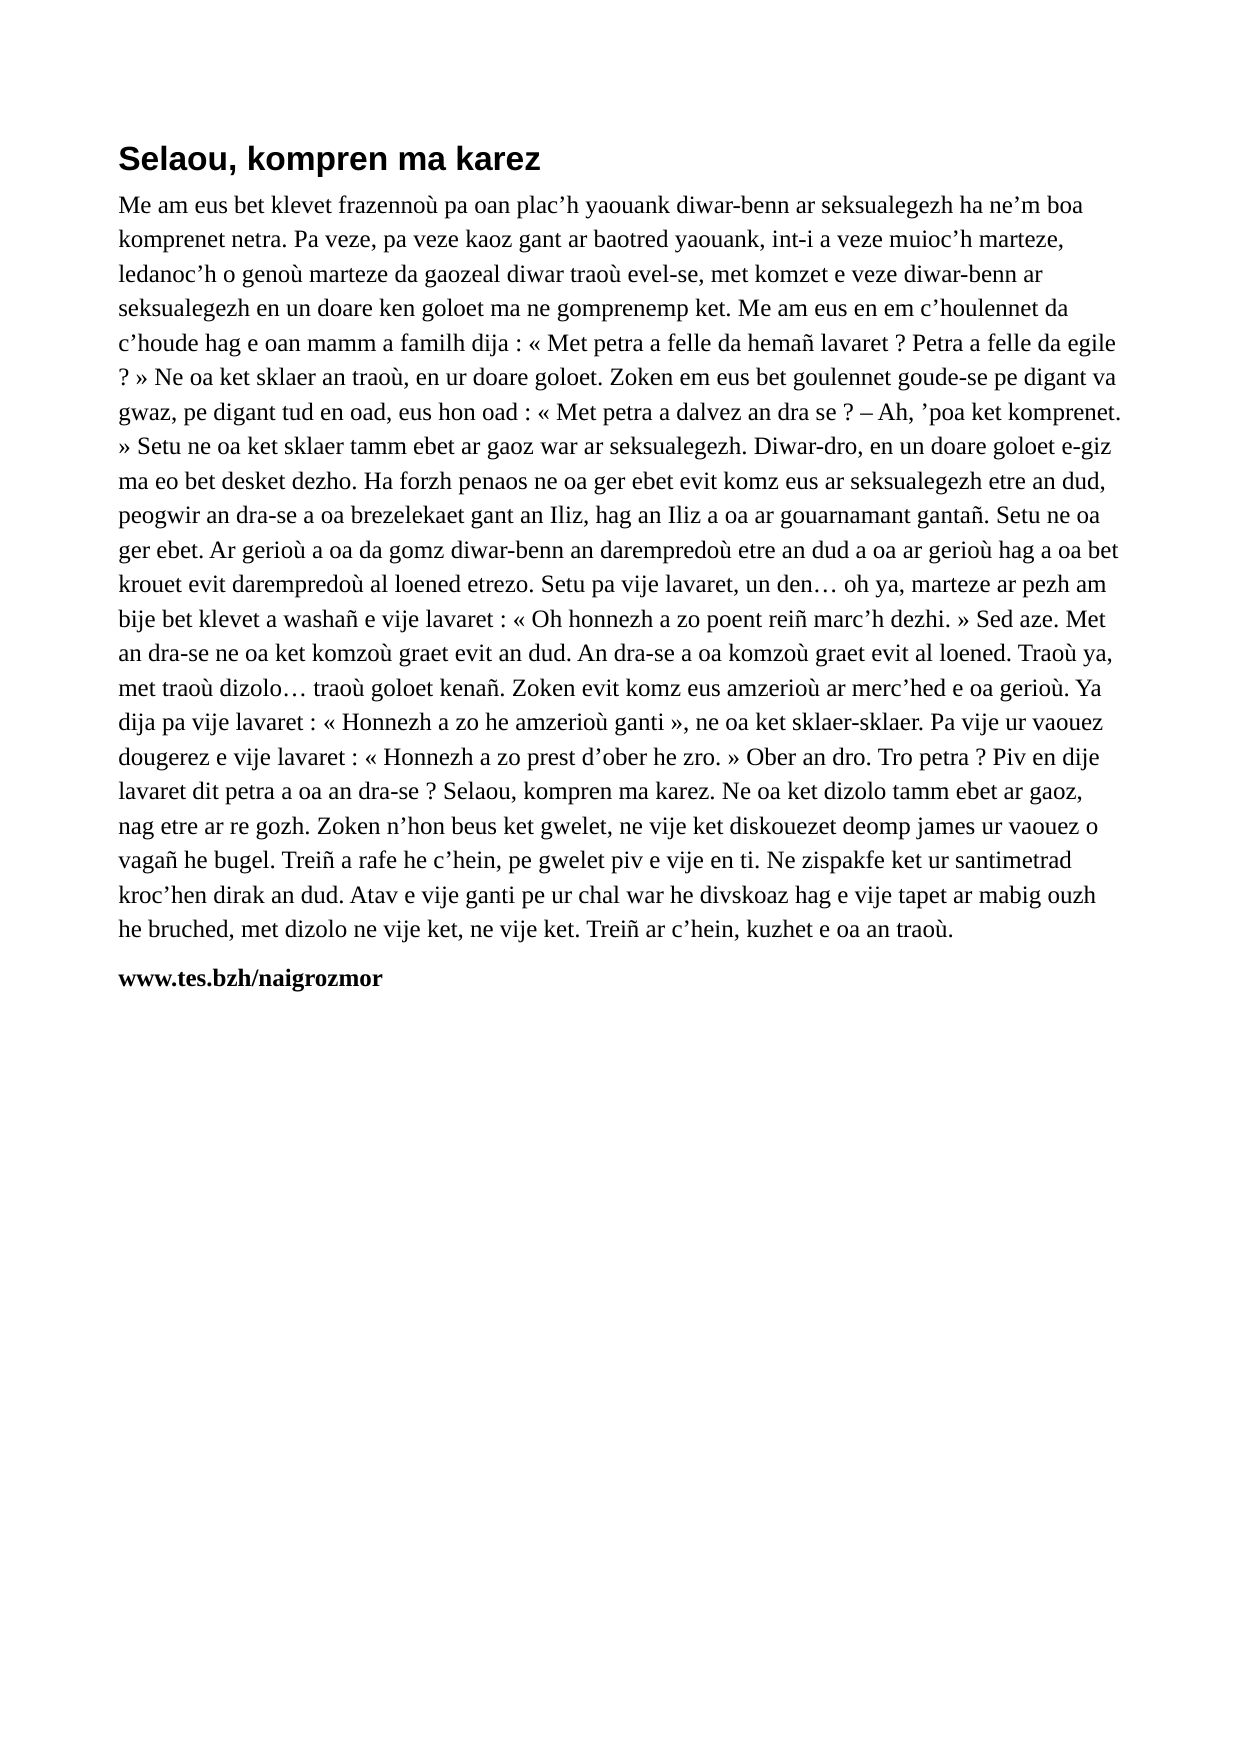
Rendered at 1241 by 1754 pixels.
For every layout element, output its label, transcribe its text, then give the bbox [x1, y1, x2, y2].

subtitle Selaou, kompren ma karez [118, 139, 1122, 178]
text www.tes.bzh/naigrozmor [118, 963, 1122, 992]
text Me am eus bet klevet frazennoù pa oan plac’h yaouank diwar-benn ar seksualegezh ha ne’m boa komprenet netra. Pa veze, pa veze kaoz gant ar baotred yaouank, int-i a veze muioc’h marteze, ledanoc’h o genoù marteze da gaozeal diwar traoù evel-se, met komzet e veze diwar-benn ar seksualegezh en un doare ken goloet ma ne gomprenemp ket. Me am eus en em c’houlennet da c’houde hag e oan mamm a familh dija : « Met petra a felle da hemañ lavaret ? Petra a felle da egile ? » Ne oa ket sklaer an traoù, en ur doare goloet. Zoken em eus bet goulennet goude-se pe digant va gwaz, pe digant tud en oad, eus hon oad : « Met petra a dalvez an dra se ? – Ah, ’poa ket komprenet. » Setu ne oa ket sklaer tamm ebet ar gaoz war ar seksualegezh. Diwar-dro, en un doare goloet e-giz ma eo bet desket dezho. Ha forzh penaos ne oa ger ebet evit komz eus ar seksualegezh etre an dud, peogwir an dra-se a oa brezelekaet gant an Iliz, hag an Iliz a oa ar gouarnamant gantañ. Setu ne oa ger ebet. Ar gerioù a oa da gomz diwar-benn an darempredoù etre an dud a oa ar gerioù hag a oa bet krouet evit darempredoù al loened etrezo. Setu pa vije lavaret, un den… oh ya, marteze ar pezh am bije bet klevet a washañ e vije lavaret : « Oh honnezh a zo poent reiñ marc’h dezhi. » Sed aze. Met an dra-se ne oa ket komzoù graet evit an dud. An dra-se a oa komzoù graet evit al loened. Traoù ya, met traoù dizolo… traoù goloet kenañ. Zoken evit komz eus amzerioù ar merc’hed e oa gerioù. Ya dija pa vije lavaret : « Honnezh a zo he amzerioù ganti », ne oa ket sklaer-sklaer. Pa vije ur vaouez dougerez e vije lavaret : « Honnezh a zo prest d’ober he zro. » Ober an dro. Tro petra ? Piv en dije lavaret dit petra a oa an dra-se ? Selaou, kompren ma karez. Ne oa ket dizolo tamm ebet ar gaoz, nag etre ar re gozh. Zoken n’hon beus ket gwelet, ne vije ket diskouezet deomp james ur vaouez o vagañ he bugel. Treiñ a rafe he c’hein, pe gwelet piv e vije en ti. Ne zispakfe ket ur santimetrad kroc’hen dirak an dud. Atav e vije ganti pe ur chal war he divskoaz hag e vije tapet ar mabig ouzh he bruched, met dizolo ne vije ket, ne vije ket. Treiñ ar c’hein, kuzhet e oa an traoù. [118, 190, 1122, 943]
